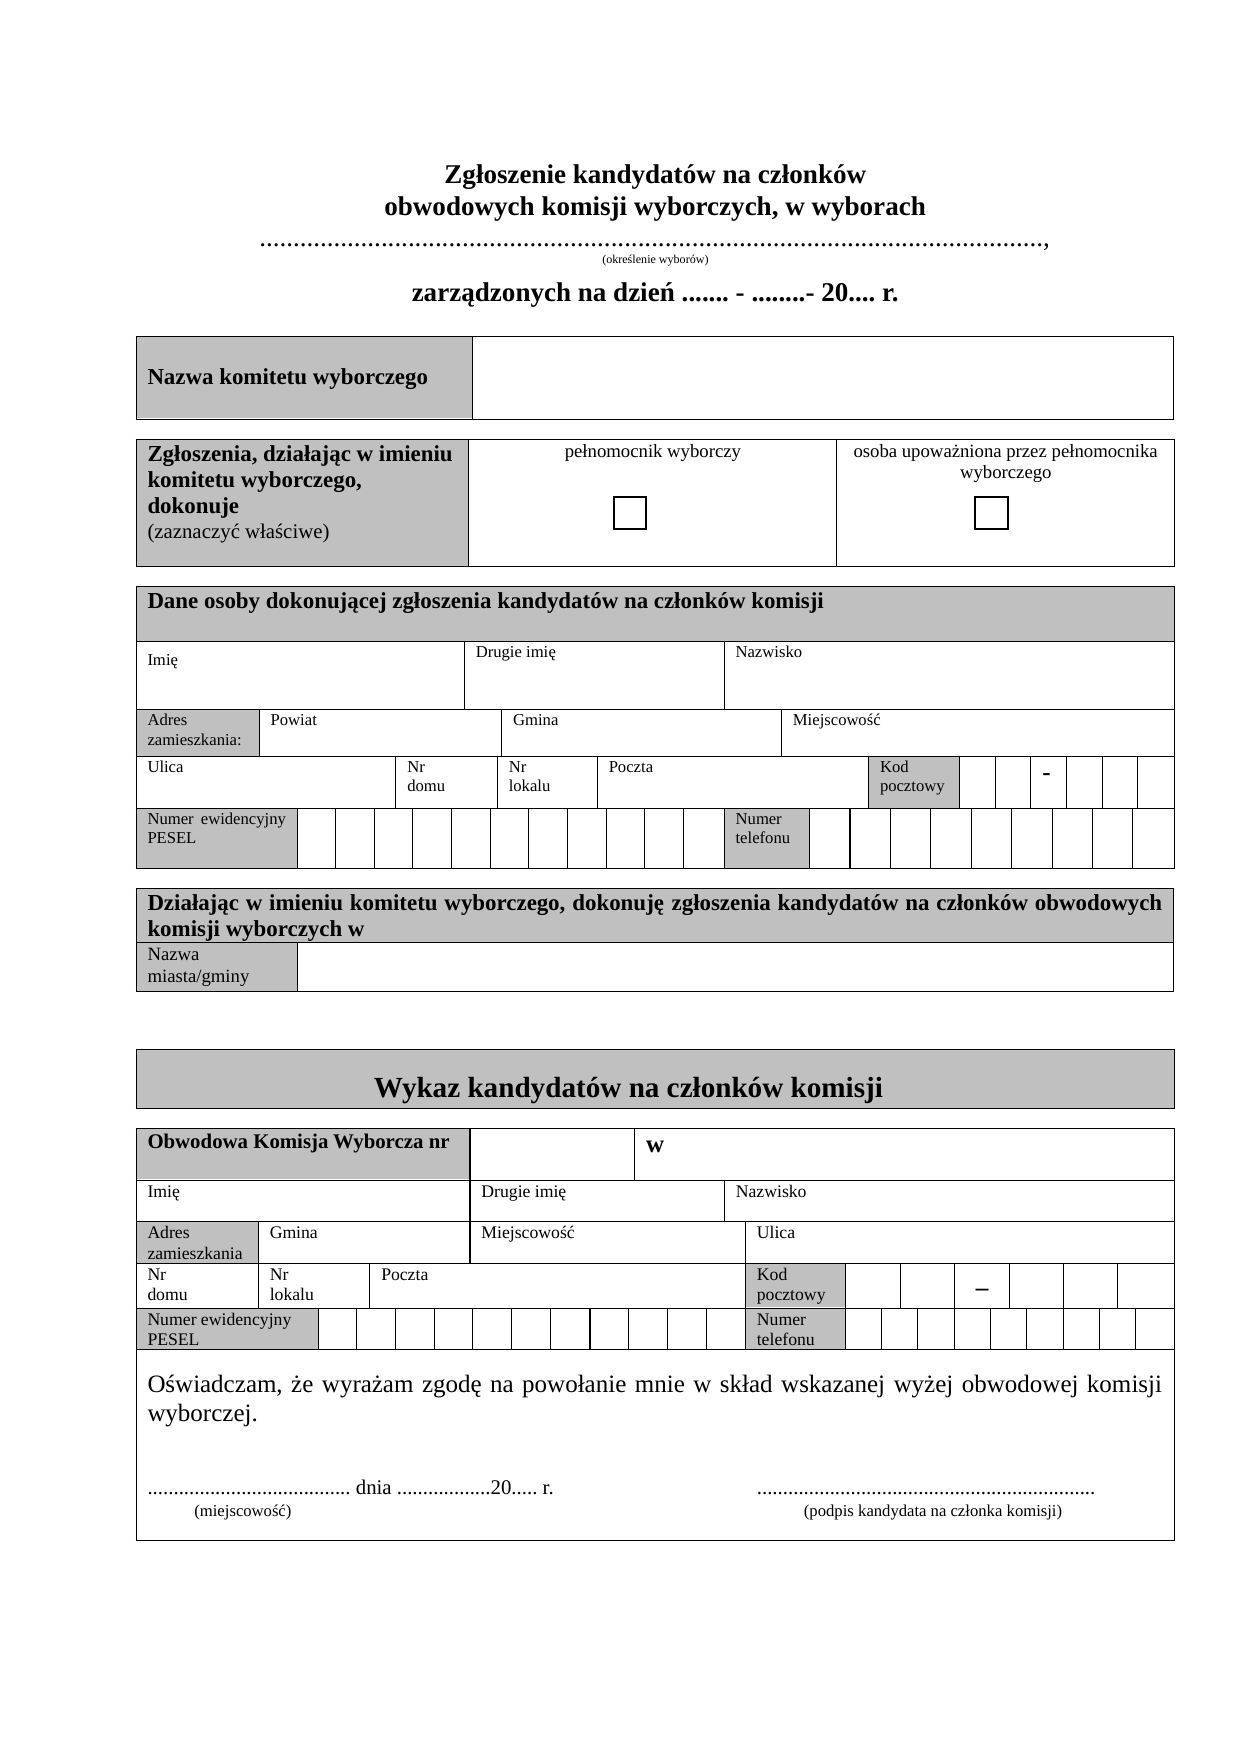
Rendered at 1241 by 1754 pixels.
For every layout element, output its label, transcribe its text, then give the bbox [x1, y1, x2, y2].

table_cell Nr domu [137, 1264, 258, 1307]
table_cell Adres zamieszkania: [137, 710, 259, 756]
table_cell [851, 809, 890, 868]
table_cell Nr lokalu [498, 757, 597, 808]
table_header Wykaz kandydatów na członków komisji K [137, 1050, 1174, 1108]
table_cell [972, 809, 1011, 868]
table_cell Drugie imię [465, 642, 724, 709]
table_cell [846, 1264, 900, 1307]
table_cell Ulica [746, 1222, 1174, 1263]
table_cell [1010, 1264, 1063, 1307]
table_cell Ulica [137, 757, 395, 808]
table_cell [529, 809, 567, 868]
text ...................................................................................................................., [148, 221, 1162, 252]
table_cell [298, 943, 1173, 991]
table_cell [668, 1309, 706, 1349]
table_cell Gmina [259, 1222, 469, 1263]
table_header Działając w imieniu komitetu wyborczego, dokonuję zgłoszenia kandydatów na członków obwodowych komisji wyborczych w [137, 889, 1173, 942]
table_cell [918, 1309, 954, 1349]
table_cell [413, 809, 451, 868]
table_cell Miejscowość [471, 1222, 745, 1263]
table_cell [568, 809, 606, 868]
table_cell Imię [137, 1181, 469, 1221]
table_header [473, 337, 1173, 418]
table_cell Adres zamieszkania [137, 1222, 258, 1263]
table_cell [375, 809, 412, 868]
table_cell Nr domu [396, 757, 497, 808]
table_cell Imię [137, 642, 464, 709]
table_cell [336, 809, 374, 868]
table_cell [473, 1309, 511, 1349]
table_cell [1138, 757, 1174, 808]
table_cell Numer ewidencyjny PESEL [137, 1309, 318, 1349]
table_cell [435, 1309, 472, 1349]
table_cell Numer telefonu [725, 809, 809, 868]
table_cell [357, 1309, 395, 1349]
table_cell [1093, 809, 1132, 868]
table_cell [991, 1309, 1026, 1349]
table_cell Nazwisko [725, 642, 1174, 709]
text zarządzonych na dzień ....... - ........- 20.... r. [148, 276, 1162, 307]
table_cell [298, 809, 335, 868]
table_header [471, 1129, 634, 1179]
table_cell [996, 757, 1030, 808]
table_cell [1067, 757, 1102, 808]
table_cell [1103, 757, 1137, 808]
table_header osoba upoważniona przez pełnomocnika wyborczego [837, 440, 1174, 566]
table_cell Poczta [598, 757, 868, 808]
table_cell [1100, 1309, 1135, 1349]
table_cell [955, 1309, 990, 1349]
table_cell Poczta [370, 1264, 745, 1307]
table_cell [931, 809, 971, 868]
table_cell Nazwisko [725, 1181, 1174, 1221]
table_cell [1053, 809, 1092, 868]
table_header Zgłoszenia, działając w imieniu komitetu wyborczego, dokonuje (zaznaczyć właściwe) [137, 440, 468, 566]
table_cell [1012, 809, 1052, 868]
table_cell Drugie imię [471, 1181, 724, 1221]
table_cell Powiat [260, 710, 501, 756]
text (określenie wyborów) [148, 252, 1162, 276]
table_cell [1027, 1309, 1063, 1349]
table_header w [635, 1129, 1174, 1179]
table_cell [491, 809, 528, 868]
table_header pełnomocnik wyborczy [469, 440, 836, 566]
table_cell [707, 1309, 745, 1349]
table_cell Gmina [502, 710, 781, 756]
text obwodowych komisji wyborczych, w wyborach [148, 190, 1162, 221]
table_cell [684, 809, 724, 868]
table_cell _ [955, 1264, 1009, 1307]
table_cell [882, 1309, 917, 1349]
table_cell [591, 1309, 628, 1349]
table_cell [1064, 1309, 1099, 1349]
table_cell [645, 809, 683, 868]
table_cell [960, 757, 995, 808]
table_cell [629, 1309, 667, 1349]
table_cell [810, 809, 849, 868]
table_cell [1064, 1264, 1117, 1307]
table_header Dane osoby dokonującej zgłoszenia kandydatów na członków komisji [137, 587, 1174, 641]
table_cell [1136, 1309, 1174, 1349]
table_cell Oświadczam, że wyrażam zgodę na powołanie mnie w skład wskazanej wyżej obwodowej komisji wyborczej. ....................................... dnia ..................20..... r. ................................................................. (miejscowość) (podpis kandydata na członka komisji) [137, 1350, 1174, 1540]
table_cell [319, 1309, 356, 1349]
table_cell [607, 809, 644, 868]
table_cell [452, 809, 490, 868]
table_cell [846, 1309, 881, 1349]
table_cell [901, 1264, 954, 1307]
table_cell [396, 1309, 434, 1349]
table_cell Kod pocztowy [746, 1264, 845, 1307]
table_cell Kod pocztowy [869, 757, 959, 808]
table_cell Nr lokalu [259, 1264, 369, 1307]
table_header Obwodowa Komisja Wyborcza nr [137, 1129, 469, 1179]
table_cell Numer ewidencyjny PESEL [137, 809, 297, 868]
text Zgłoszenie kandydatów na członków [148, 159, 1162, 190]
table_header Nazwa komitetu wyborczego [137, 337, 472, 418]
table_cell - [1031, 757, 1066, 808]
table_cell [551, 1309, 589, 1349]
table_cell Miejscowość [782, 710, 1174, 756]
table_cell [1118, 1264, 1174, 1307]
table_cell Nazwa miasta/gminy [137, 943, 297, 991]
table_cell [1133, 809, 1174, 868]
table_cell [891, 809, 930, 868]
table_cell [512, 1309, 550, 1349]
table_cell Numer telefonu [746, 1309, 845, 1349]
